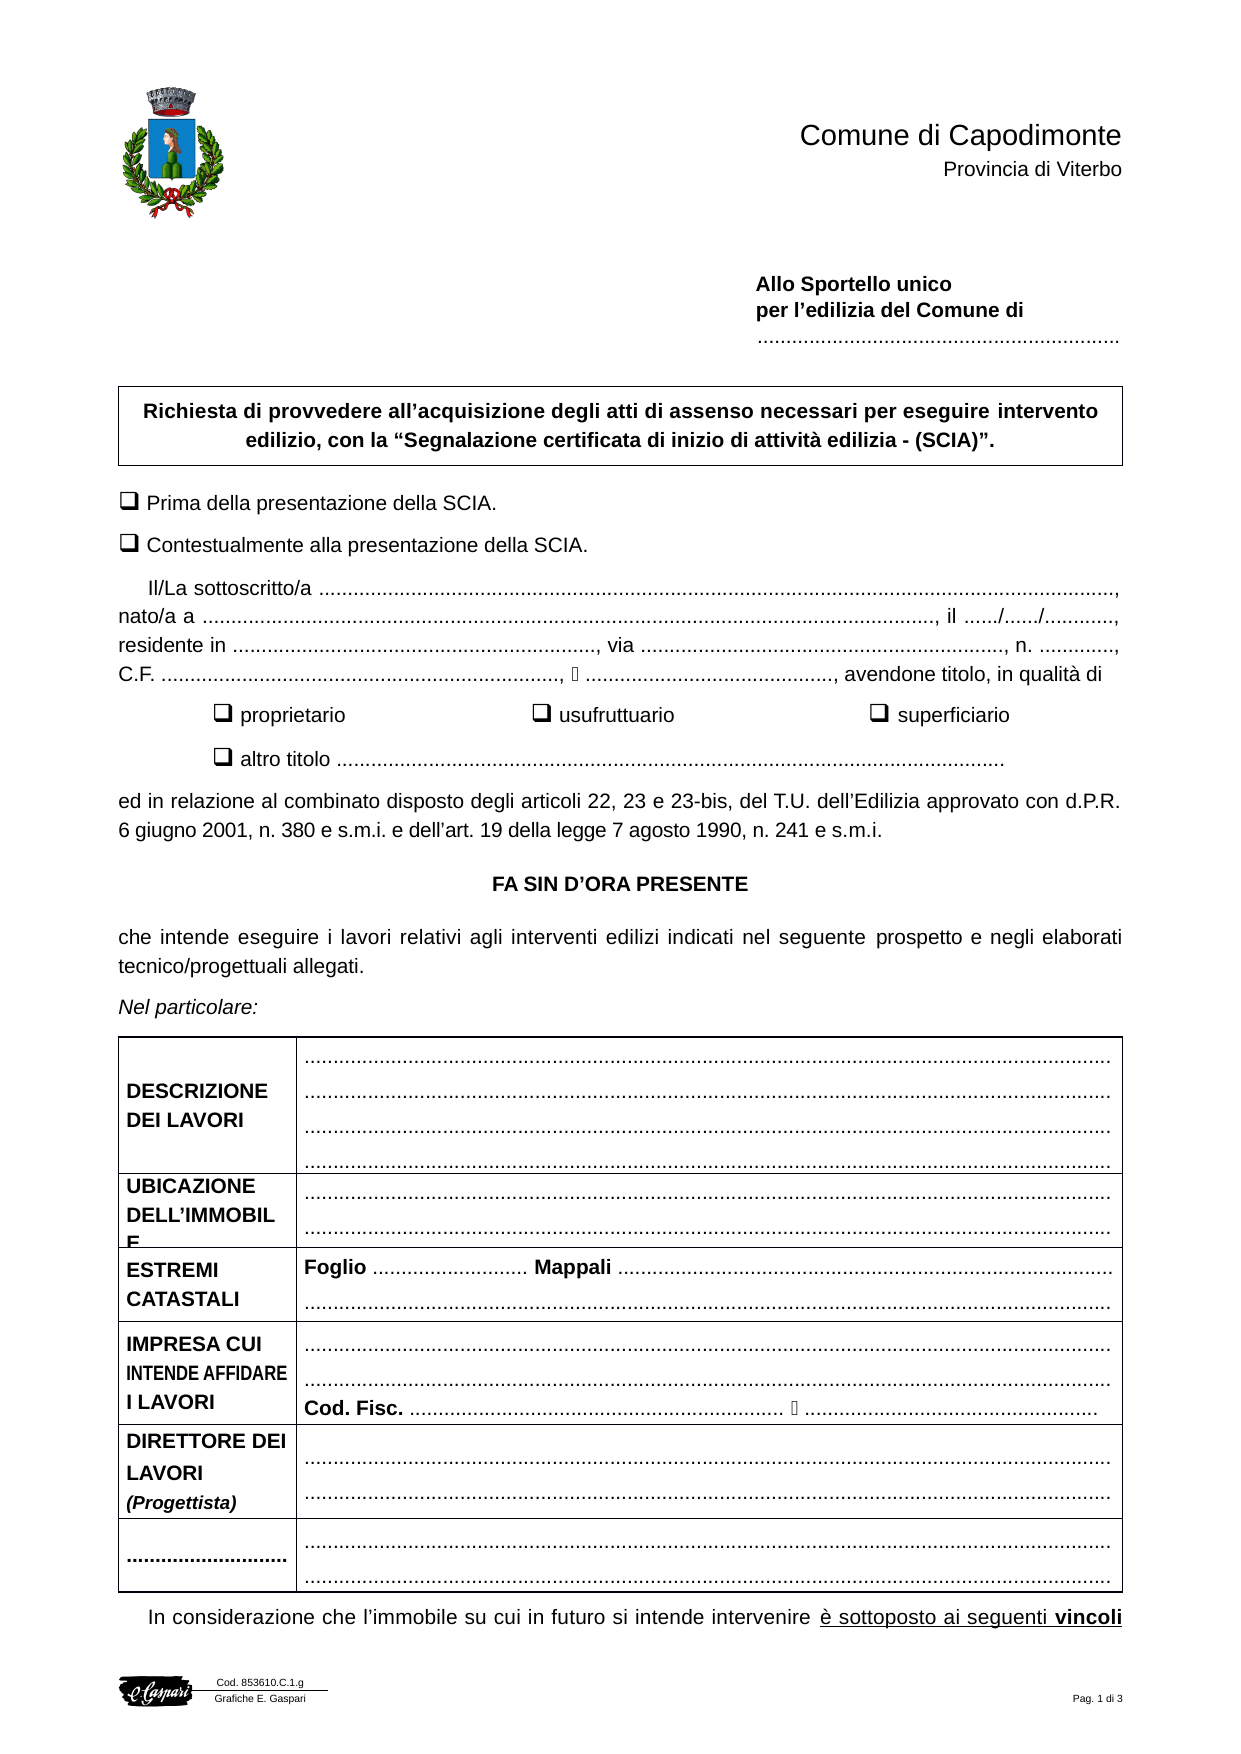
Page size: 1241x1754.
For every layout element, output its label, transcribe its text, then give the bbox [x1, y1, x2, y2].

text ............................................................... [756, 324, 1122, 348]
text Allo Sportello unico [755, 272, 1122, 296]
text Comune di Capodimonte [224, 118, 1122, 152]
text  proprietario  usufruttuario  superficiario [118, 703, 1122, 728]
picture [118, 1675, 193, 1707]
picture [122, 87, 224, 219]
table_cell ESTREMI CATASTALI [119, 1248, 296, 1321]
table_header DESCRIZIONE DEI LAVORI [119, 1038, 296, 1173]
text che intende eseguire i lavori relativi agli interventi edilizi indicati nel seguente prospetto e negli elaborati tecnico/progettuali allegati. [118, 925, 1122, 978]
table_header Richiesta di provvedere all’acquisizione degli atti di assenso necessari per eseguire intervento edilizio, con la “Segnalazione certificata di inizio di attività edilizia - (SCIA)”. [119, 387, 1122, 464]
table_cell Foglio ........................... Mappali ...................................................................................... ............................................................................................................................................ [297, 1248, 1122, 1321]
table_cell IMPRESA CUI INTENDE AFFIDARE I LAVORI [119, 1322, 296, 1424]
table_cell DIRETTORE DEI LAVORI (Progettista) [119, 1425, 296, 1518]
text Il/La sottoscritto/a .........................................................................................................................................., nato/a a ..............................................................................................................................., il ....../....../............, residente in ..............................................................., via ..............................................................., n. ............., C.F. .....................................................................,  ..........................................., avendone titolo, in qualità di [118, 576, 1122, 686]
text  Prima della presentazione della SCIA. [118, 491, 1122, 516]
text FA SIN D’ORA PRESENTE [118, 871, 1122, 895]
text ed in relazione al combinato disposto degli articoli 22, 23 e 23-bis, del T.U. dell’Edilizia approvato con d.P.R. 6 giugno 2001, n. 380 e s.m.i. e dell’art. 19 della legge 7 agosto 1990, n. 241 e s.m.i. [118, 789, 1122, 842]
table_cell ............................................................................................................................................ ............................................................................................................................................ [297, 1174, 1122, 1247]
text Nel particolare: [118, 995, 1122, 1019]
text per l’edilizia del Comune di [756, 298, 1122, 322]
table_cell UBICAZIONE DELL’IMMOBILE [119, 1174, 296, 1247]
text  altro titolo .................................................................................................................... [118, 746, 1122, 771]
text  Contestualmente alla presentazione della SCIA. [118, 533, 1122, 558]
text Provincia di Viterbo [224, 157, 1122, 181]
table_cell ............................................................................................................................................ ............................................................................................................................................ [297, 1425, 1122, 1518]
table_cell ............................................................................................................................................ ............................................................................................................................................ [297, 1519, 1122, 1591]
table_header ............................................................................................................................................ ............................................................................................................................................ ............................................................................................................................................ ............................................................................................................................................ [297, 1038, 1122, 1173]
table_cell ............................ [119, 1519, 296, 1591]
text In considerazione che l’immobile su cui in futuro si intende intervenire è sottoposto ai seguenti vincoli [118, 1605, 1122, 1629]
table_cell ............................................................................................................................................ ............................................................................................................................................ Cod. Fisc. .................................................................  ................................................... [297, 1322, 1122, 1424]
